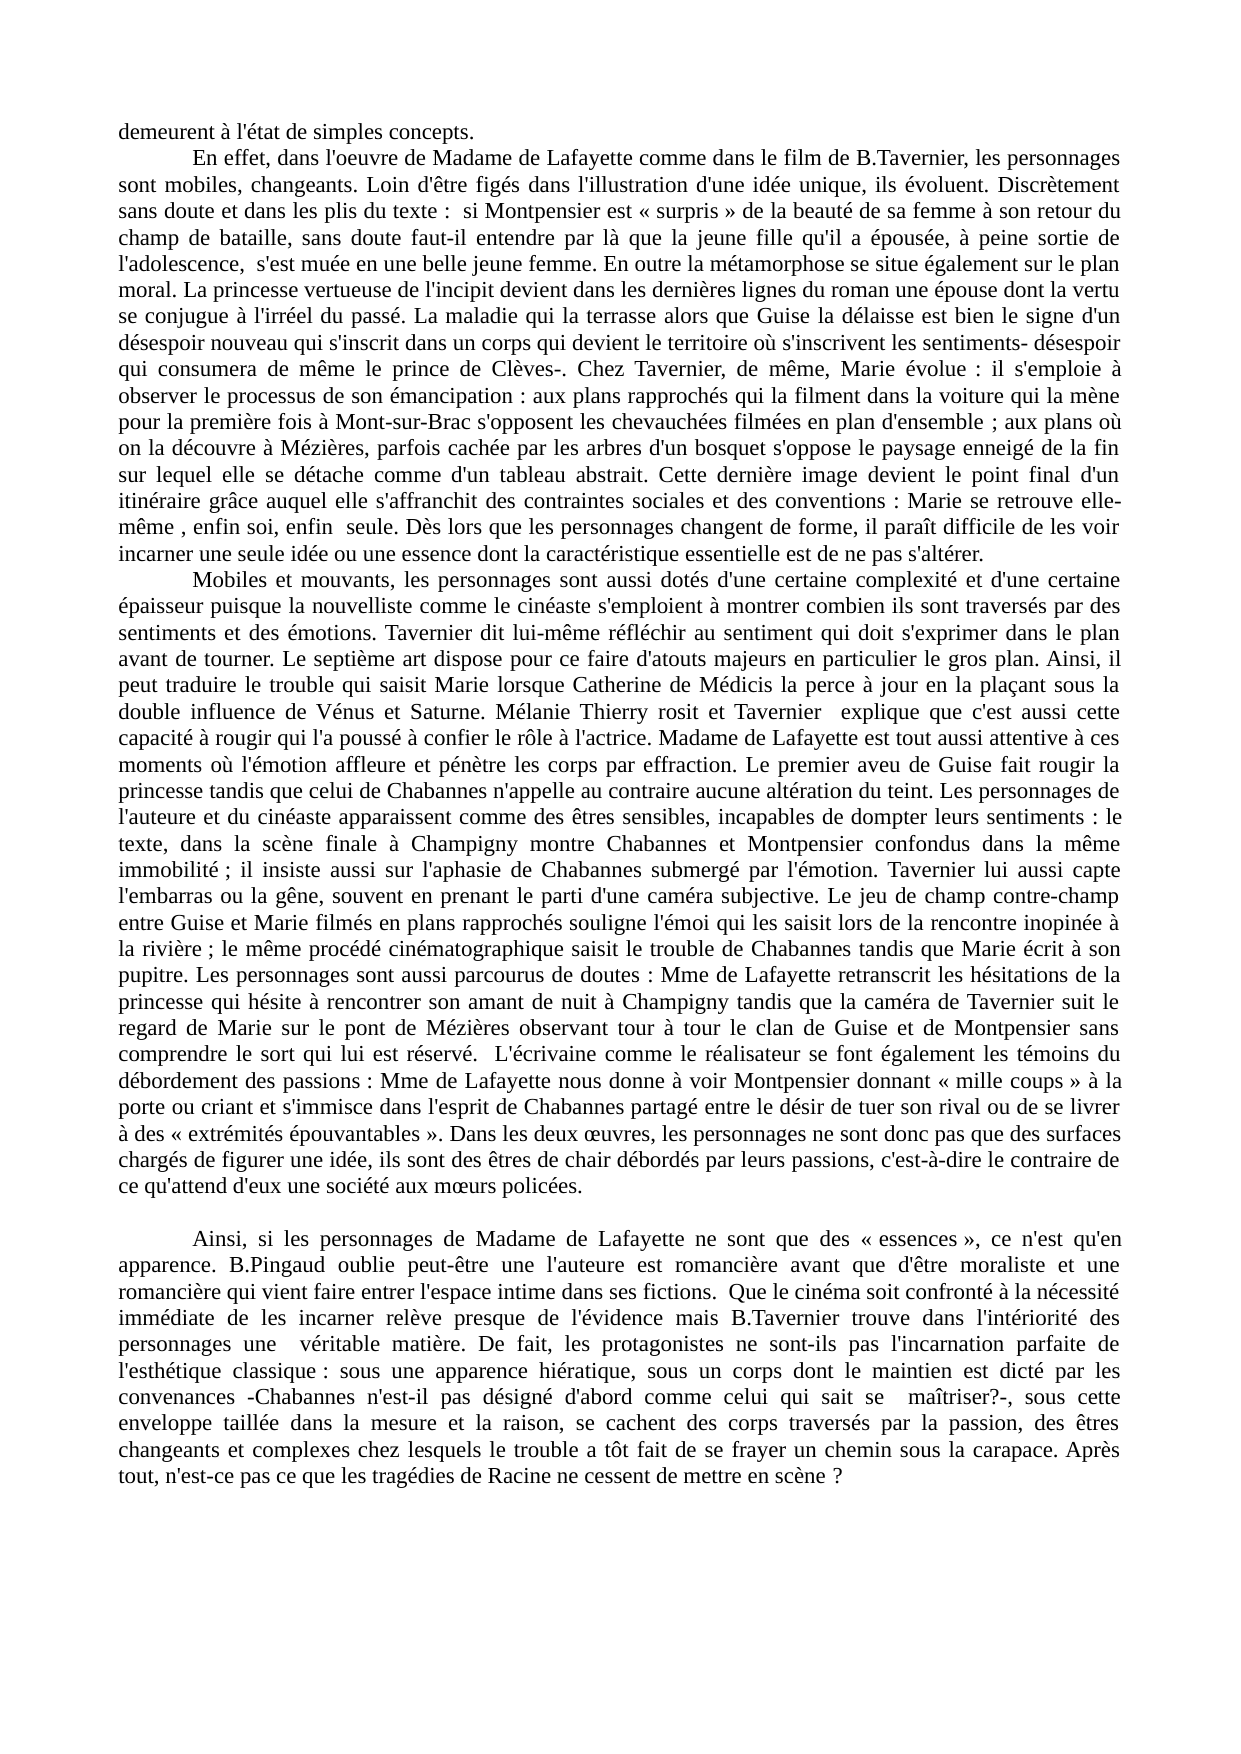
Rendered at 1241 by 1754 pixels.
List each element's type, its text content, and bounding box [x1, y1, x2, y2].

text En effet, dans l'oeuvre de Madame de Lafayette comme dans le film de B.Tavernier, les personnages sont mobiles, changeants. Loin d'être figés dans l'illustration d'une idée unique, ils évoluent. Discrètement sans doute et dans les plis du texte : si Montpensier est « surpris » de la beauté de sa femme à son retour du champ de bataille, sans doute faut-il entendre par là que la jeune fille qu'il a épousée, à peine sortie de l'adolescence, s'est muée en une belle jeune femme. En outre la métamorphose se situe également sur le plan moral. La princesse vertueuse de l'incipit devient dans les dernières lignes du roman une épouse dont la vertu se conjugue à l'irréel du passé. La maladie qui la terrasse alors que Guise la délaisse est bien le signe d'un désespoir nouveau qui s'inscrit dans un corps qui devient le territoire où s'inscrivent les sentiments- désespoir qui consumera de même le prince de Clèves-. Chez Tavernier, de même, Marie évolue : il s'emploie à observer le processus de son émancipation : aux plans rapprochés qui la filment dans la voiture qui la mène pour la première fois à Mont-sur-Brac s'opposent les chevauchées filmées en plan d'ensemble ; aux plans où on la découvre à Mézières, parfois cachée par les arbres d'un bosquet s'oppose le paysage enneigé de la fin sur lequel elle se détache comme d'un tableau abstrait. Cette dernière image devient le point final d'un itinéraire grâce auquel elle s'affranchit des contraintes sociales et des conventions : Marie se retrouve elle-même , enfin soi, enfin seule. Dès lors que les personnages changent de forme, il paraît difficile de les voir incarner une seule idée ou une essence dont la caractéristique essentielle est de ne pas s'altérer. [118, 144, 1122, 566]
text Ainsi, si les personnages de Madame de Lafayette ne sont que des « essences », ce n'est qu'en apparence. B.Pingaud oublie peut-être une l'auteure est romancière avant que d'être moraliste et une romancière qui vient faire entrer l'espace intime dans ses fictions. Que le cinéma soit confronté à la nécessité immédiate de les incarner relève presque de l'évidence mais B.Tavernier trouve dans l'intériorité des personnages une véritable matière. De fait, les protagonistes ne sont-ils pas l'incarnation parfaite de l'esthétique classique : sous une apparence hiératique, sous un corps dont le maintien est dicté par les convenances -Chabannes n'est-il pas désigné d'abord comme celui qui sait se maîtriser?-, sous cette enveloppe taillée dans la mesure et la raison, se cachent des corps traversés par la passion, des êtres changeants et complexes chez lesquels le trouble a tôt fait de se frayer un chemin sous la carapace. Après tout, n'est-ce pas ce que les tragédies de Racine ne cessent de mettre en scène ? [118, 1225, 1122, 1488]
text demeurent à l'état de simples concepts. [118, 118, 1122, 144]
text Mobiles et mouvants, les personnages sont aussi dotés d'une certaine complexité et d'une certaine épaisseur puisque la nouvelliste comme le cinéaste s'emploient à montrer combien ils sont traversés par des sentiments et des émotions. Tavernier dit lui-même réfléchir au sentiment qui doit s'exprimer dans le plan avant de tourner. Le septième art dispose pour ce faire d'atouts majeurs en particulier le gros plan. Ainsi, il peut traduire le trouble qui saisit Marie lorsque Catherine de Médicis la perce à jour en la plaçant sous la double influence de Vénus et Saturne. Mélanie Thierry rosit et Tavernier explique que c'est aussi cette capacité à rougir qui l'a poussé à confier le rôle à l'actrice. Madame de Lafayette est tout aussi attentive à ces moments où l'émotion affleure et pénètre les corps par effraction. Le premier aveu de Guise fait rougir la princesse tandis que celui de Chabannes n'appelle au contraire aucune altération du teint. Les personnages de l'auteure et du cinéaste apparaissent comme des êtres sensibles, incapables de dompter leurs sentiments : le texte, dans la scène finale à Champigny montre Chabannes et Montpensier confondus dans la même immobilité ; il insiste aussi sur l'aphasie de Chabannes submergé par l'émotion. Tavernier lui aussi capte l'embarras ou la gêne, souvent en prenant le parti d'une caméra subjective. Le jeu de champ contre-champ entre Guise et Marie filmés en plans rapprochés souligne l'émoi qui les saisit lors de la rencontre inopinée à la rivière ; le même procédé cinématographique saisit le trouble de Chabannes tandis que Marie écrit à son pupitre. Les personnages sont aussi parcourus de doutes : Mme de Lafayette retranscrit les hésitations de la princesse qui hésite à rencontrer son amant de nuit à Champigny tandis que la caméra de Tavernier suit le regard de Marie sur le pont de Mézières observant tour à tour le clan de Guise et de Montpensier sans comprendre le sort qui lui est réservé. L'écrivaine comme le réalisateur se font également les témoins du débordement des passions : Mme de Lafayette nous donne à voir Montpensier donnant « mille coups » à la porte ou criant et s'immisce dans l'esprit de Chabannes partagé entre le désir de tuer son rival ou de se livrer à des « extrémités épouvantables ». Dans les deux œuvres, les personnages ne sont donc pas que des surfaces chargés de figurer une idée, ils sont des êtres de chair débordés par leurs passions, c'est-à-dire le contraire de ce qu'attend d'eux une société aux mœurs policées. [118, 566, 1122, 1199]
